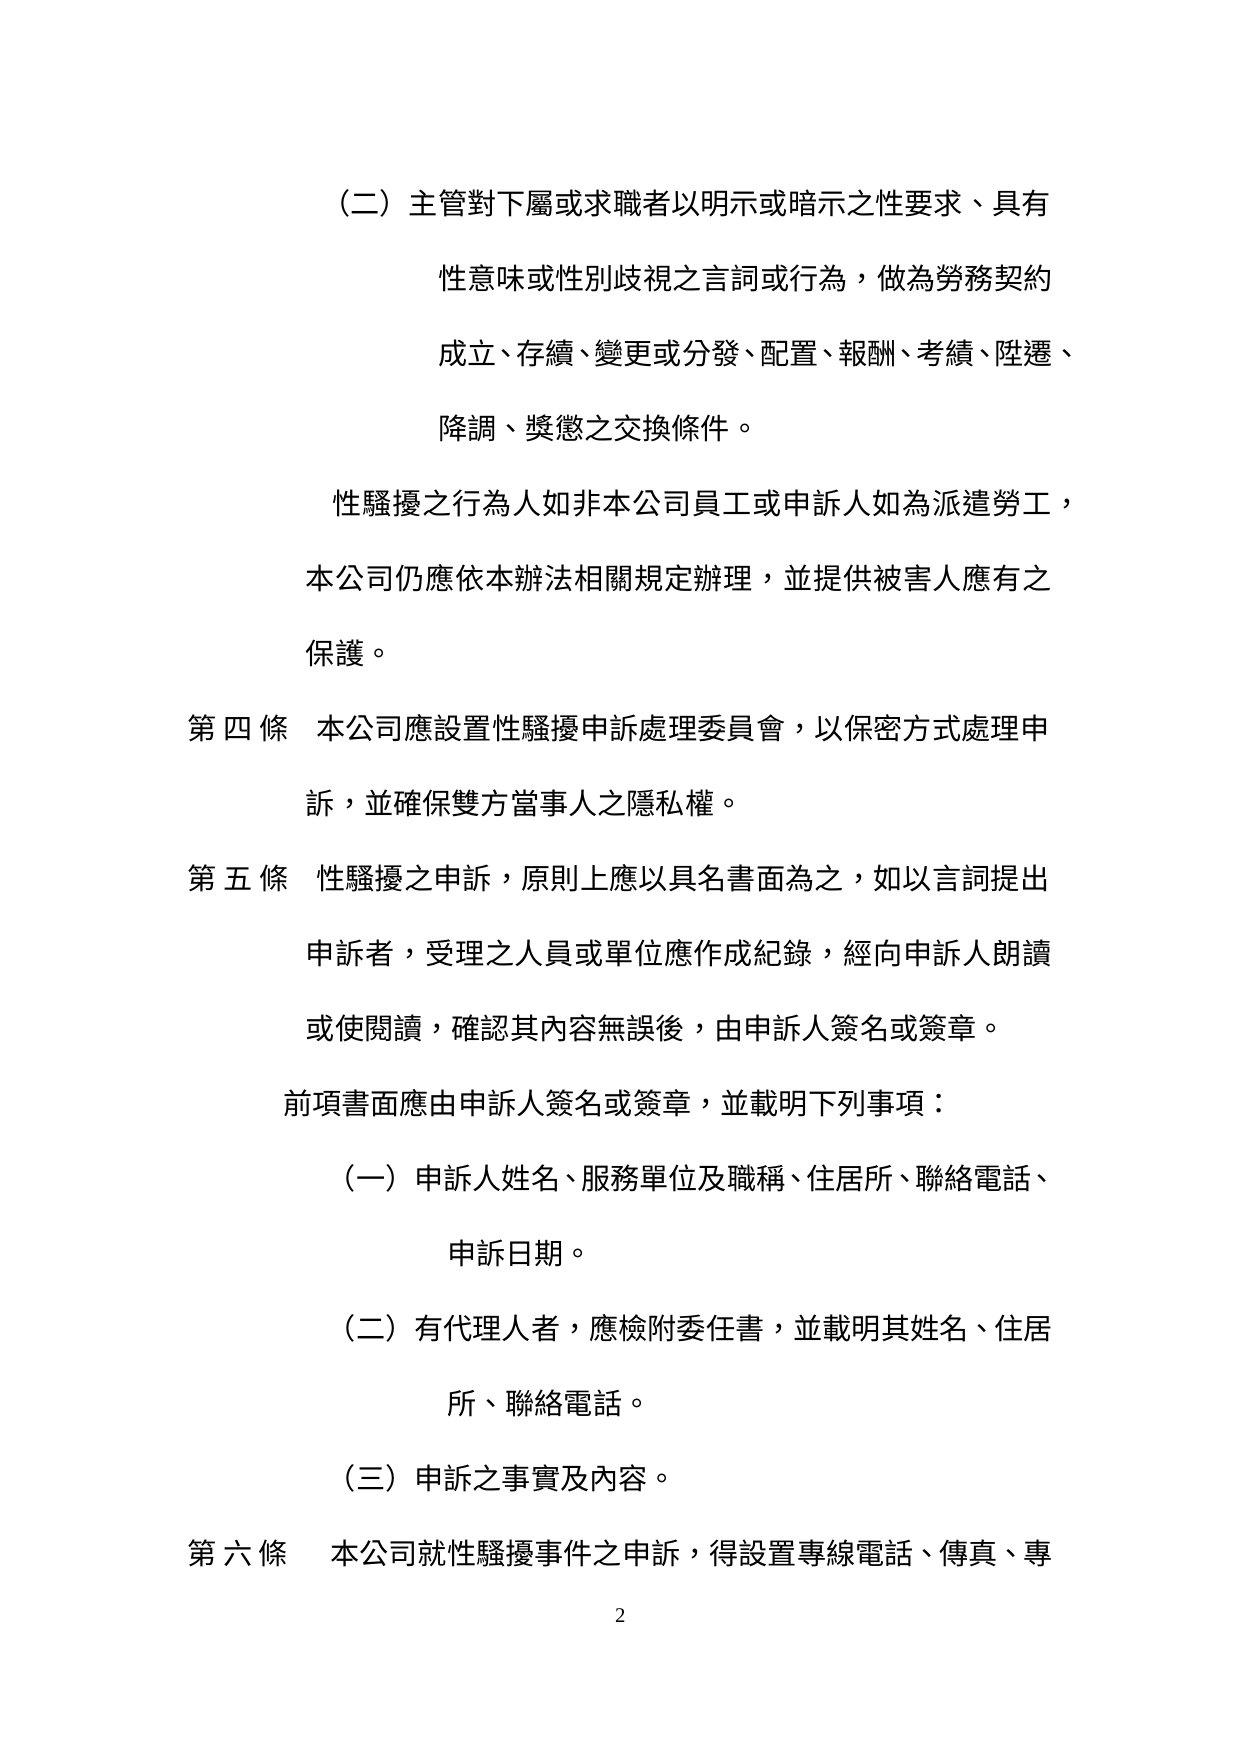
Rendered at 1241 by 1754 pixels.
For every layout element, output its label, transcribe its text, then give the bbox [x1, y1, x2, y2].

text （二）有代理人者，應檢附委任書，並載明其姓名、住居所、聯絡電話。 [296, 1289, 1053, 1439]
text 前項書面應由申訴人簽名或簽章，並載明下列事項： [192, 1064, 1053, 1139]
text 第 五 條 性騷擾之申訴，原則上應以具名書面為之，如以言詞提出申訴者，受理之人員或單位應作成紀錄，經向申訴人朗讀或使閱讀，確認其內容無誤後，由申訴人簽名或簽章。 [187, 839, 1053, 1064]
text （二）主管對下屬或求職者以明示或暗示之性要求、具有性意味或性別歧視之言詞或行為，做為勞務契約成立、存續、變更或分發、配置、報酬、考績、陞遷、降調、獎懲之交換條件。 [291, 164, 1053, 464]
text 第 六 條 本公司就性騷擾事件之申訴，得設置專線電話、傳真、專 [187, 1514, 1053, 1589]
text 性騷擾之行為人如非本公司員工或申訴人如為派遣勞工，本公司仍應依本辦法相關規定辦理，並提供被害人應有之保護。 [298, 464, 1053, 689]
text 第 四 條 本公司應設置性騷擾申訴處理委員會，以保密方式處理申訴，並確保雙方當事人之隱私權。 [187, 689, 1053, 839]
text （一）申訴人姓名、服務單位及職稱、住居所、聯絡電話、申訴日期。 [296, 1139, 1053, 1289]
text （三）申訴之事實及內容。 [296, 1439, 1053, 1514]
